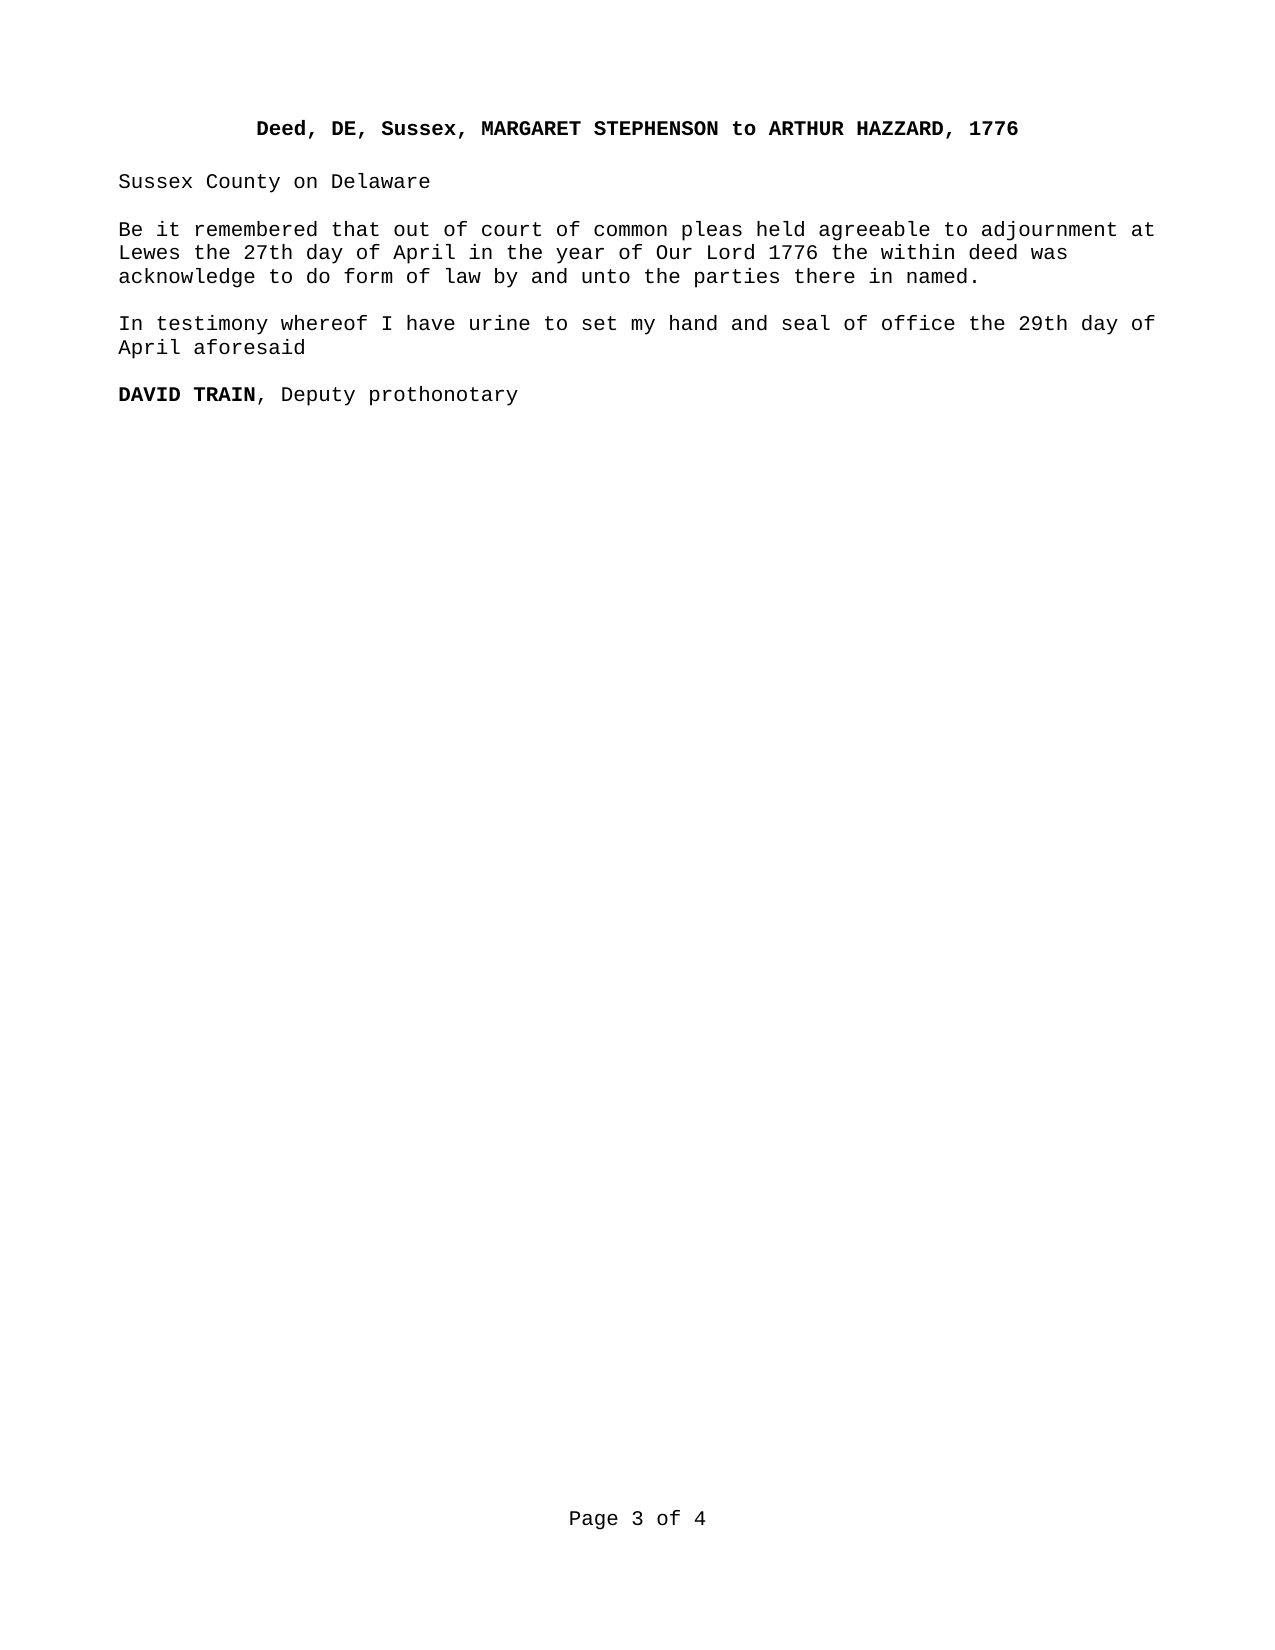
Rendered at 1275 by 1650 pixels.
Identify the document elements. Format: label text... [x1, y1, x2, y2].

text David TRAIN, Deputy prothonotary [118, 384, 1157, 408]
text In testimony whereof I have urine to set my hand and seal of office the 29th day of April aforesaid [118, 313, 1157, 360]
text Be it remembered that out of court of common pleas held agreeable to adjournment at Lewes the 27th day of April in the year of Our Lord 1776 the within deed was acknowledge to do form of law by and unto the parties there in named. [118, 218, 1157, 289]
text Sussex County on Delaware [118, 171, 1157, 195]
